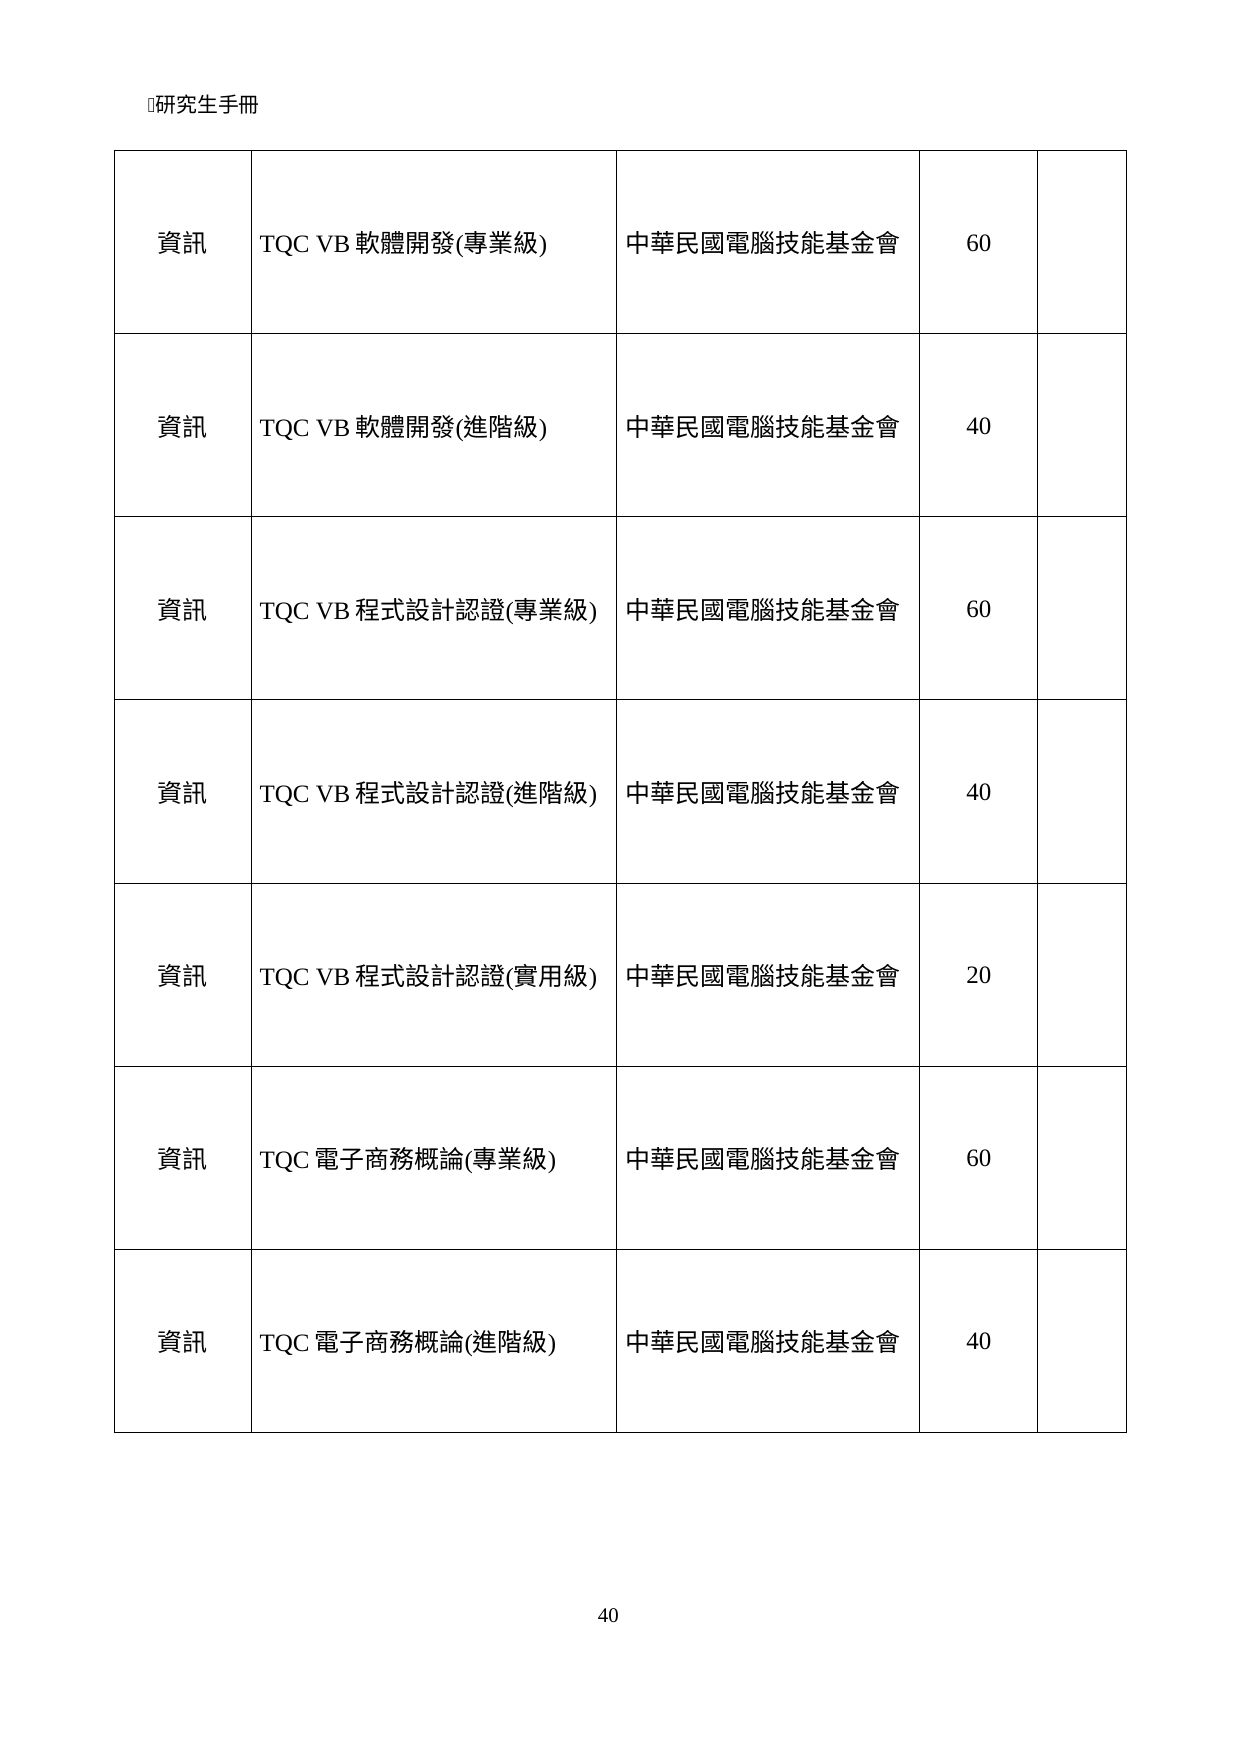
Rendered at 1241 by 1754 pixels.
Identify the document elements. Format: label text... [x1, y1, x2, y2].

table_cell 20 [920, 884, 1037, 1066]
table_cell 中華民國電腦技能基金會 [617, 151, 919, 333]
table_cell TQC VB程式設計認證(實用級) [252, 884, 616, 1066]
table_cell 60 [920, 517, 1037, 699]
table_cell TQC VB軟體開發(進階級) [252, 334, 616, 516]
table_cell 資訊 [115, 151, 251, 333]
table_cell [1038, 884, 1126, 1066]
table_cell 60 [920, 1067, 1037, 1249]
table_cell 40 [920, 334, 1037, 516]
table_cell TQC VB程式設計認證(專業級) [252, 517, 616, 699]
table_cell TQC電子商務概論(專業級) [252, 1067, 616, 1249]
table_cell 40 [920, 1250, 1037, 1432]
table_cell 中華民國電腦技能基金會 [617, 1250, 919, 1432]
table_cell [1038, 151, 1126, 333]
table_cell TQC VB程式設計認證(進階級) [252, 700, 616, 882]
table_cell 資訊 [115, 700, 251, 882]
table_cell 中華民國電腦技能基金會 [617, 700, 919, 882]
table_cell [1038, 334, 1126, 516]
table_cell 中華民國電腦技能基金會 [617, 334, 919, 516]
table_cell [1038, 700, 1126, 882]
table_cell TQC電子商務概論(進階級) [252, 1250, 616, 1432]
table_cell [1038, 1250, 1126, 1432]
table_cell 中華民國電腦技能基金會 [617, 884, 919, 1066]
table_cell 60 [920, 151, 1037, 333]
table_cell 40 [920, 700, 1037, 882]
table_cell [1038, 1067, 1126, 1249]
table_cell 中華民國電腦技能基金會 [617, 517, 919, 699]
table_cell 資訊 [115, 1250, 251, 1432]
table_cell 資訊 [115, 517, 251, 699]
table_cell [1038, 517, 1126, 699]
table_cell 中華民國電腦技能基金會 [617, 1067, 919, 1249]
table_cell 資訊 [115, 334, 251, 516]
table_cell 資訊 [115, 1067, 251, 1249]
table_cell TQC VB軟體開發(專業級) [252, 151, 616, 333]
table_cell 資訊 [115, 884, 251, 1066]
